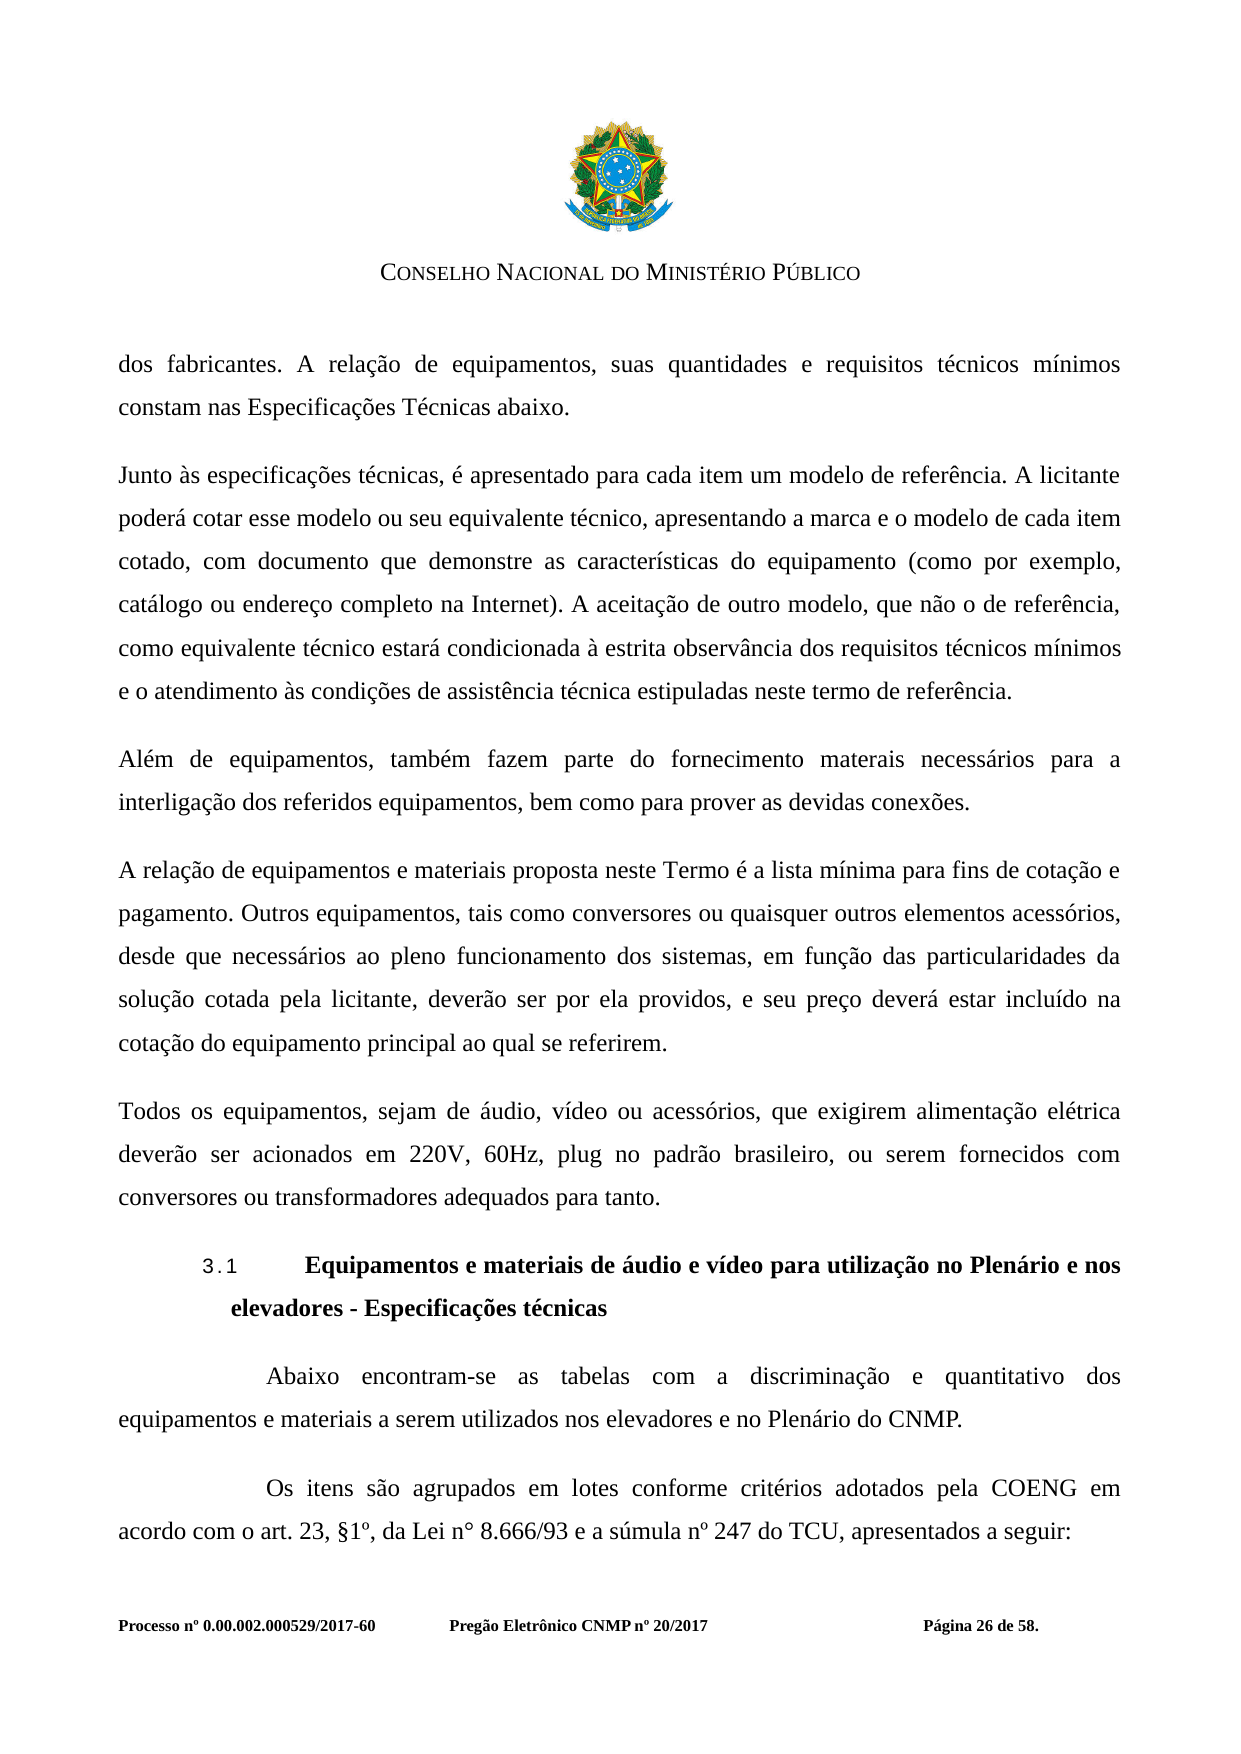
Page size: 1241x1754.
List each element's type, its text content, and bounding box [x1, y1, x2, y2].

text Abaixo encontram-se as tabelas com a discriminação e quantitativo dos equipamentos e materiais a serem utilizados nos elevadores e no Plenário do CNMP. [118, 1361, 1122, 1433]
text A relação de equipamentos e materiais proposta neste Termo é a lista mínima para fins de cotação e pagamento. Outros equipamentos, tais como conversores ou quaisquer outros elementos acessórios, desde que necessários ao pleno funcionamento dos sistemas, em função das particularidades da solução cotada pela licitante, deverão ser por ela providos, e seu preço deverá estar incluído na cotação do equipamento principal ao qual se referirem. [118, 855, 1122, 1056]
text Todos os equipamentos, sejam de áudio, vídeo ou acessórios, que exigirem alimentação elétrica deverão ser acionados em 220V, 60Hz, plug no padrão brasileiro, ou serem fornecidos com conversores ou transformadores adequados para tanto. [118, 1096, 1122, 1211]
text Além de equipamentos, também fazem parte do fornecimento materais necessários para a interligação dos referidos equipamentos, bem como para prover as devidas conexões. [118, 744, 1122, 816]
text dos fabricantes. A relação de equipamentos, suas quantidades e requisitos técnicos mínimos constam nas Especificações Técnicas abaixo. [118, 349, 1122, 421]
list Equipamentos e materiais de áudio e vídeo para utilização no Plenário e nos elevadores - Especificações técnicas [193, 1250, 1122, 1322]
text Os itens são agrupados em lotes conforme critérios adotados pela COENG em acordo com o art. 23, §1º, da Lei n° 8.666/93 e a súmula nº 247 do TCU, apresentados a seguir: [118, 1473, 1122, 1544]
text Junto às especificações técnicas, é apresentado para cada item um modelo de referência. A licitante poderá cotar esse modelo ou seu equivalente técnico, apresentando a marca e o modelo de cada item cotado, com documento que demonstre as características do equipamento (como por exemplo, catálogo ou endereço completo na Internet). A aceitação de outro modelo, que não o de referência, como equivalente técnico estará condicionada à estrita observância dos requisitos técnicos mínimos e o atendimento às condições de assistência técnica estipuladas neste termo de referência. [118, 460, 1122, 704]
